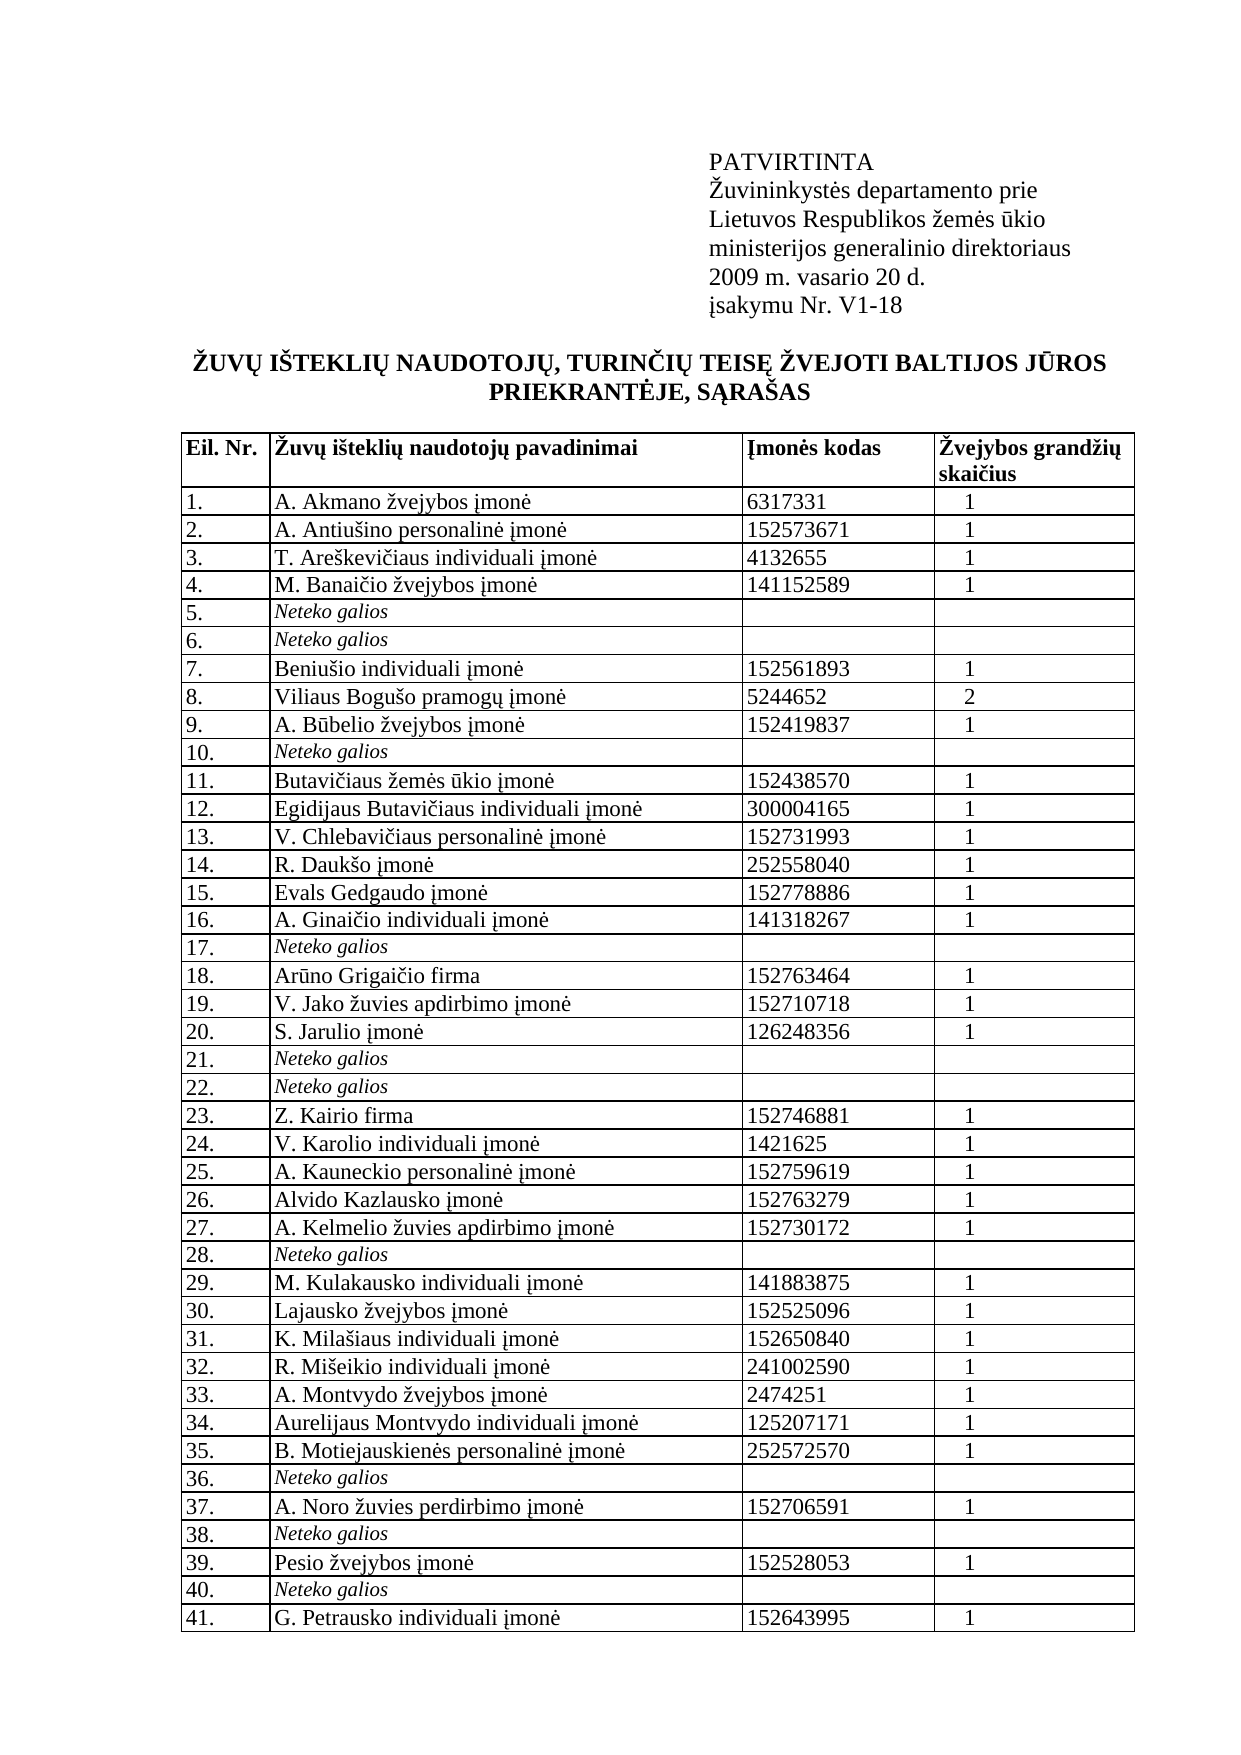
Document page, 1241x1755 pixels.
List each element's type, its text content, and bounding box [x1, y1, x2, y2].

table_cell 1 [935, 488, 1134, 514]
table_cell M. Banaičio žvejybos įmonė [271, 572, 742, 598]
table_cell R. Daukšo įmonė [271, 851, 742, 877]
table_cell Butavičiaus žemės ūkio įmonė [271, 767, 742, 793]
table_header Eil. Nr. [182, 434, 269, 486]
table_cell 1 [935, 879, 1134, 905]
table_cell Egidijaus Butavičiaus individuali įmonė [271, 795, 742, 821]
table_cell [743, 1046, 934, 1072]
table_cell A. Kelmelio žuvies apdirbimo įmonė [271, 1214, 742, 1240]
table_cell 11. [182, 767, 269, 793]
table_cell R. Mišeikio individuali įmonė [271, 1353, 742, 1379]
table_cell 141883875 [743, 1270, 934, 1296]
table_header Žuvų išteklių naudotojų pavadinimai [271, 434, 742, 486]
table_cell 152763279 [743, 1186, 934, 1212]
table_cell 33. [182, 1381, 269, 1407]
table_cell 29. [182, 1270, 269, 1296]
table_cell 41. [182, 1605, 269, 1631]
table_cell 1 [935, 1493, 1134, 1519]
table_cell 10. [182, 739, 269, 765]
table_cell 25. [182, 1158, 269, 1184]
table_cell Beniušio individuali įmonė [271, 655, 742, 682]
table_cell T. Areškevičiaus individuali įmonė [271, 544, 742, 570]
table_cell A. Būbelio žvejybos įmonė [271, 711, 742, 737]
table_cell 1 [935, 907, 1134, 933]
table_cell A. Antiušino personalinė įmonė [271, 516, 742, 542]
table_cell Neteko galios [271, 1577, 742, 1603]
table_cell 2 [935, 683, 1134, 709]
table_cell 39. [182, 1549, 269, 1575]
table_cell [743, 1074, 934, 1100]
table_cell 1 [935, 1130, 1134, 1156]
table_cell 152438570 [743, 767, 934, 793]
table_cell 1 [935, 1437, 1134, 1463]
table_cell Aurelijaus Montvydo individuali įmonė [271, 1409, 742, 1435]
table_cell 20. [182, 1018, 269, 1044]
table_cell 22. [182, 1074, 269, 1100]
table_cell 1 [935, 1381, 1134, 1407]
table_cell 6317331 [743, 488, 934, 514]
table_cell Neteko galios [271, 1242, 742, 1268]
table_cell 1 [935, 767, 1134, 793]
table_cell 141318267 [743, 907, 934, 933]
table_cell 152643995 [743, 1605, 934, 1631]
table_cell 152419837 [743, 711, 934, 737]
table_cell S. Jarulio įmonė [271, 1018, 742, 1044]
table_cell 4. [182, 572, 269, 598]
table_cell A. Montvydo žvejybos įmonė [271, 1381, 742, 1407]
table_cell Arūno Grigaičio firma [271, 962, 742, 989]
text PATVIRTINTA [177, 147, 1122, 176]
table_cell 1 [935, 1297, 1134, 1324]
table_cell 24. [182, 1130, 269, 1156]
table_cell 1 [935, 516, 1134, 542]
text ŽUVŲ IŠTEKLIŲ NAUDOTOJŲ, TURINČIŲ TEISĘ ŽVEJOTI BALTIJOS JŪROS PRIEKRANTĖJE, SĄRAŠAS [177, 348, 1122, 406]
table_cell 13. [182, 823, 269, 849]
table_cell G. Petrausko individuali įmonė [271, 1605, 742, 1631]
table_cell Pesio žvejybos įmonė [271, 1549, 742, 1575]
table_cell Neteko galios [271, 739, 742, 765]
table_cell A. Akmano žvejybos įmonė [271, 488, 742, 514]
table_cell 3. [182, 544, 269, 570]
table_cell 18. [182, 962, 269, 989]
table_cell [935, 1577, 1134, 1603]
text Lietuvos Respublikos žemės ūkio [177, 204, 1122, 233]
table_cell 27. [182, 1214, 269, 1240]
table_cell 30. [182, 1297, 269, 1324]
table_cell Alvido Kazlausko įmonė [271, 1186, 742, 1212]
table_cell [743, 1465, 934, 1491]
table_cell 1 [935, 711, 1134, 737]
table_cell 34. [182, 1409, 269, 1435]
table_cell 1 [935, 1325, 1134, 1352]
table_cell 125207171 [743, 1409, 934, 1435]
table_cell 7. [182, 655, 269, 682]
table_cell 1 [935, 1102, 1134, 1128]
table_cell 4132655 [743, 544, 934, 570]
table_cell [935, 1046, 1134, 1072]
table_cell 152746881 [743, 1102, 934, 1128]
table_cell 1 [935, 1186, 1134, 1212]
table_cell 35. [182, 1437, 269, 1463]
table_cell 40. [182, 1577, 269, 1603]
table_cell [935, 627, 1134, 654]
table_cell 2. [182, 516, 269, 542]
table_cell 1 [935, 655, 1134, 682]
table_cell 1 [935, 1549, 1134, 1575]
table_cell 32. [182, 1353, 269, 1379]
table_cell Neteko galios [271, 600, 742, 626]
table_cell [743, 1242, 934, 1268]
table_cell [935, 1242, 1134, 1268]
table_cell 152706591 [743, 1493, 934, 1519]
table_cell V. Karolio individuali įmonė [271, 1130, 742, 1156]
table_cell 2474251 [743, 1381, 934, 1407]
table_cell 1 [935, 1018, 1134, 1044]
table_cell [743, 935, 934, 961]
table_cell Neteko galios [271, 1046, 742, 1072]
table_cell 252572570 [743, 1437, 934, 1463]
table_cell 1 [935, 1158, 1134, 1184]
table_cell 152525096 [743, 1297, 934, 1324]
table_cell 38. [182, 1521, 269, 1547]
table_cell B. Motiejauskienės personalinė įmonė [271, 1437, 742, 1463]
table_cell 1 [935, 795, 1134, 821]
table_cell Z. Kairio firma [271, 1102, 742, 1128]
table_cell 26. [182, 1186, 269, 1212]
table_cell 152561893 [743, 655, 934, 682]
table_cell Evals Gedgaudo įmonė [271, 879, 742, 905]
table_cell Neteko galios [271, 1074, 742, 1100]
table_cell 9. [182, 711, 269, 737]
table_cell [743, 1577, 934, 1603]
table_cell 15. [182, 879, 269, 905]
table_cell 152731993 [743, 823, 934, 849]
table_cell [743, 627, 934, 654]
table_cell 1 [935, 823, 1134, 849]
text 2009 m. vasario 20 d. [177, 262, 1122, 291]
table_cell 17. [182, 935, 269, 961]
table_cell [935, 935, 1134, 961]
table_cell 1 [935, 544, 1134, 570]
table_header Įmonės kodas [743, 434, 934, 486]
table_cell V. Jako žuvies apdirbimo įmonė [271, 990, 742, 1017]
table_cell 37. [182, 1493, 269, 1519]
table_cell 1 [935, 1605, 1134, 1631]
table_cell 6. [182, 627, 269, 654]
table_cell 1 [935, 1270, 1134, 1296]
table_cell 1 [935, 1409, 1134, 1435]
table_cell [743, 739, 934, 765]
table_cell 152710718 [743, 990, 934, 1017]
table_cell 19. [182, 990, 269, 1017]
table_cell Viliaus Bogušo pramogų įmonė [271, 683, 742, 709]
table_cell 152778886 [743, 879, 934, 905]
table_cell Lajausko žvejybos įmonė [271, 1297, 742, 1324]
table_cell V. Chlebavičiaus personalinė įmonė [271, 823, 742, 849]
table_cell A. Noro žuvies perdirbimo įmonė [271, 1493, 742, 1519]
table_cell 31. [182, 1325, 269, 1352]
table_cell [935, 1465, 1134, 1491]
table_cell K. Milašiaus individuali įmonė [271, 1325, 742, 1352]
table_cell 152730172 [743, 1214, 934, 1240]
table_cell 5244652 [743, 683, 934, 709]
table_cell 300004165 [743, 795, 934, 821]
table_cell 28. [182, 1242, 269, 1268]
table_cell 1. [182, 488, 269, 514]
text įsakymu Nr. V1-18 [177, 291, 1122, 319]
table_cell 36. [182, 1465, 269, 1491]
text ministerijos generalinio direktoriaus [177, 233, 1122, 262]
table_cell 12. [182, 795, 269, 821]
table_cell 8. [182, 683, 269, 709]
table_header Žvejybos grandžių skaičius [935, 434, 1134, 486]
table_cell [935, 739, 1134, 765]
table_cell A. Kauneckio personalinė įmonė [271, 1158, 742, 1184]
table_cell 1 [935, 851, 1134, 877]
table_cell Neteko galios [271, 1521, 742, 1547]
table_cell [743, 1521, 934, 1547]
table_cell Neteko galios [271, 1465, 742, 1491]
table_cell [743, 600, 934, 626]
table_cell Neteko galios [271, 935, 742, 961]
table_cell 1 [935, 572, 1134, 598]
table_cell [935, 1074, 1134, 1100]
table_cell Neteko galios [271, 627, 742, 654]
table_cell 152759619 [743, 1158, 934, 1184]
text Žuvininkystės departamento prie [177, 176, 1122, 204]
table_cell 14. [182, 851, 269, 877]
table_cell 1 [935, 990, 1134, 1017]
table_cell 1 [935, 1214, 1134, 1240]
table_cell [935, 600, 1134, 626]
table_cell 152650840 [743, 1325, 934, 1352]
table_cell 23. [182, 1102, 269, 1128]
table_cell 5. [182, 600, 269, 626]
table_cell [935, 1521, 1134, 1547]
table_cell 16. [182, 907, 269, 933]
table_cell 241002590 [743, 1353, 934, 1379]
table_cell M. Kulakausko individuali įmonė [271, 1270, 742, 1296]
table_cell 252558040 [743, 851, 934, 877]
table_cell 152573671 [743, 516, 934, 542]
table_cell 1 [935, 962, 1134, 989]
table_cell 126248356 [743, 1018, 934, 1044]
table_cell A. Ginaičio individuali įmonė [271, 907, 742, 933]
table_cell 1421625 [743, 1130, 934, 1156]
table_cell 152528053 [743, 1549, 934, 1575]
table_cell 141152589 [743, 572, 934, 598]
table_cell 152763464 [743, 962, 934, 989]
table_cell 21. [182, 1046, 269, 1072]
table_cell 1 [935, 1353, 1134, 1379]
